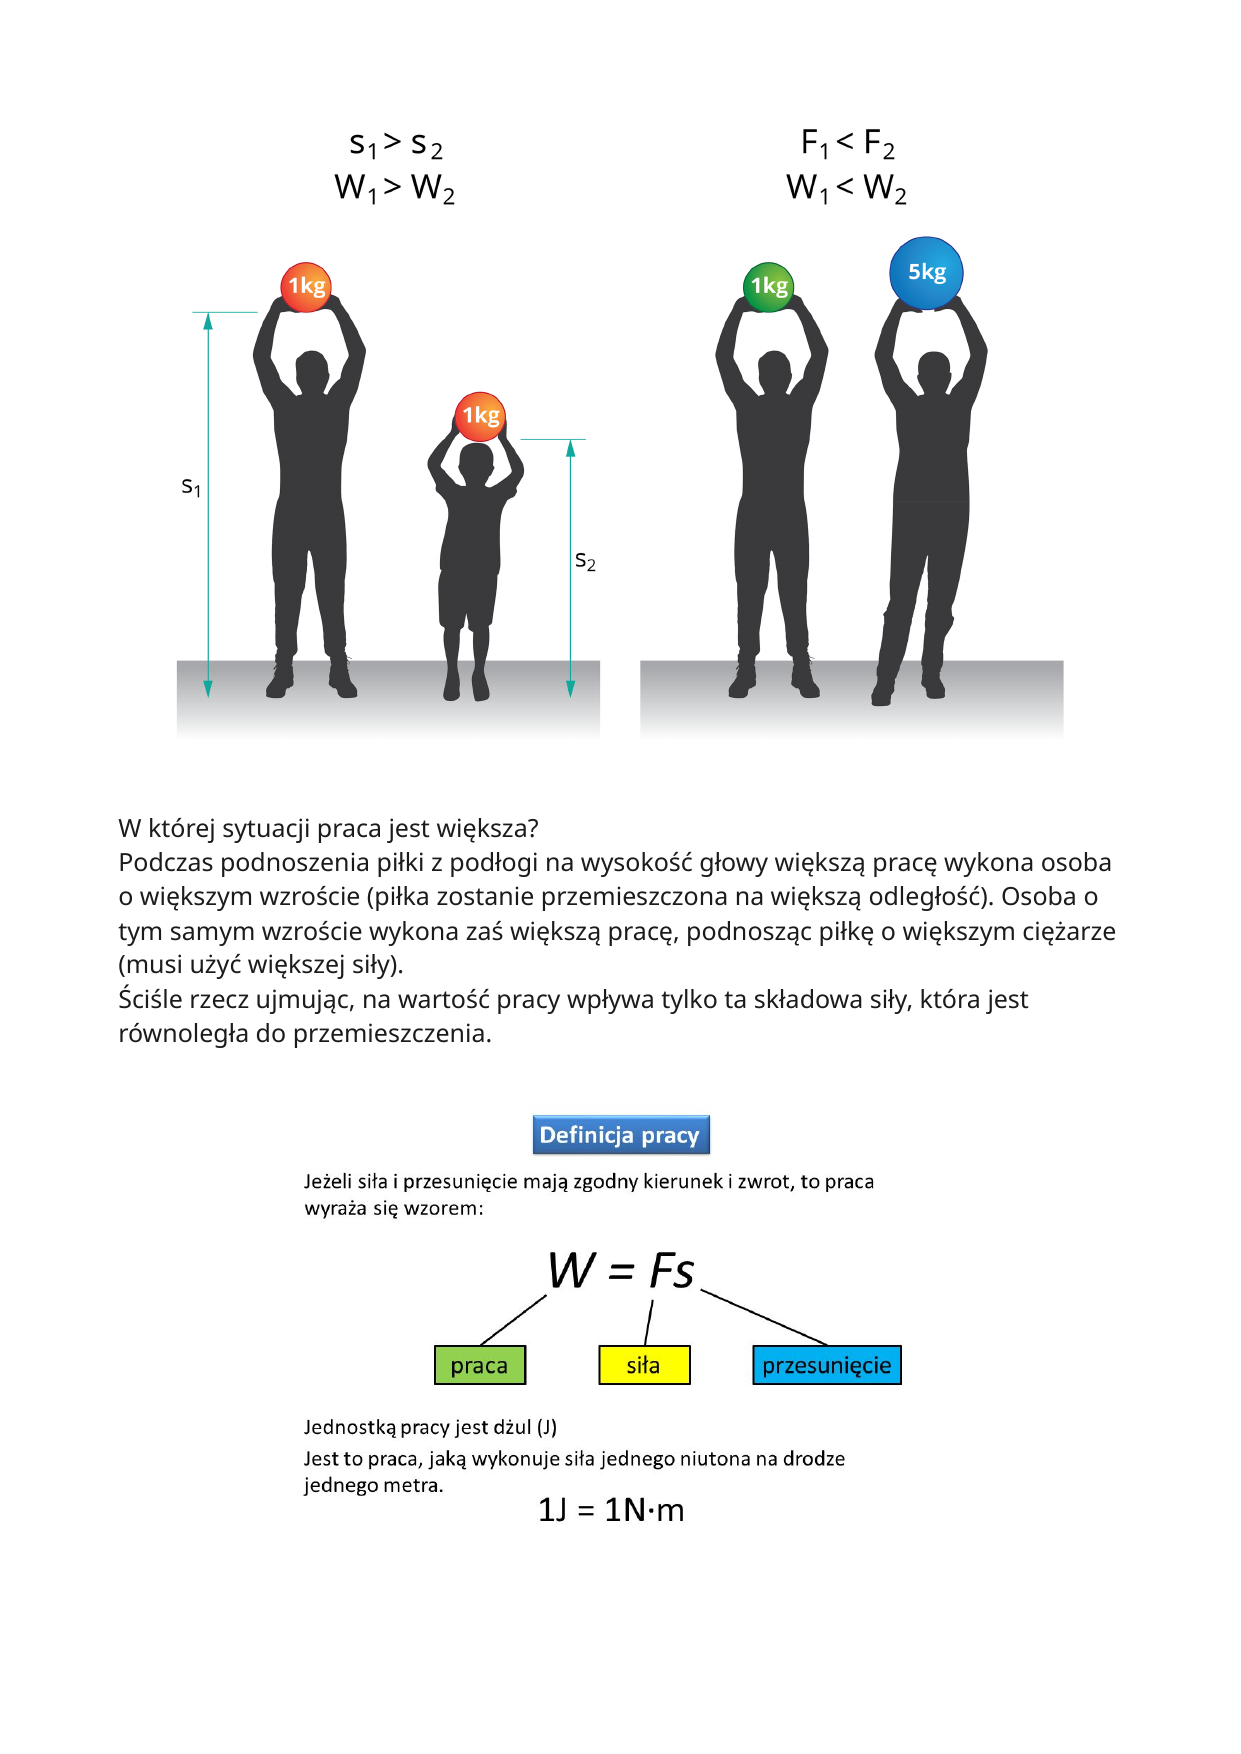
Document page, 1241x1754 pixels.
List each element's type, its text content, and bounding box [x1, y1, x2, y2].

text Ściśle rzecz ujmując, na wartość pracy wpływa tylko ta składowa siły, która jest równoległa do przemieszczenia. [118, 981, 1122, 1049]
picture [166, 118, 1074, 754]
text W której sytuacji praca jest większa? [118, 811, 1122, 845]
picture [281, 1106, 959, 1608]
text Podczas podnoszenia piłki z podłogi na wysokość głowy większą pracę wykona osoba o większym wzroście (piłka zostanie przemieszczona na większą odległość). Osoba o tym samym wzroście wykona zaś większą pracę, podnosząc piłkę o większym ciężarze (musi użyć większej siły). [118, 845, 1122, 981]
